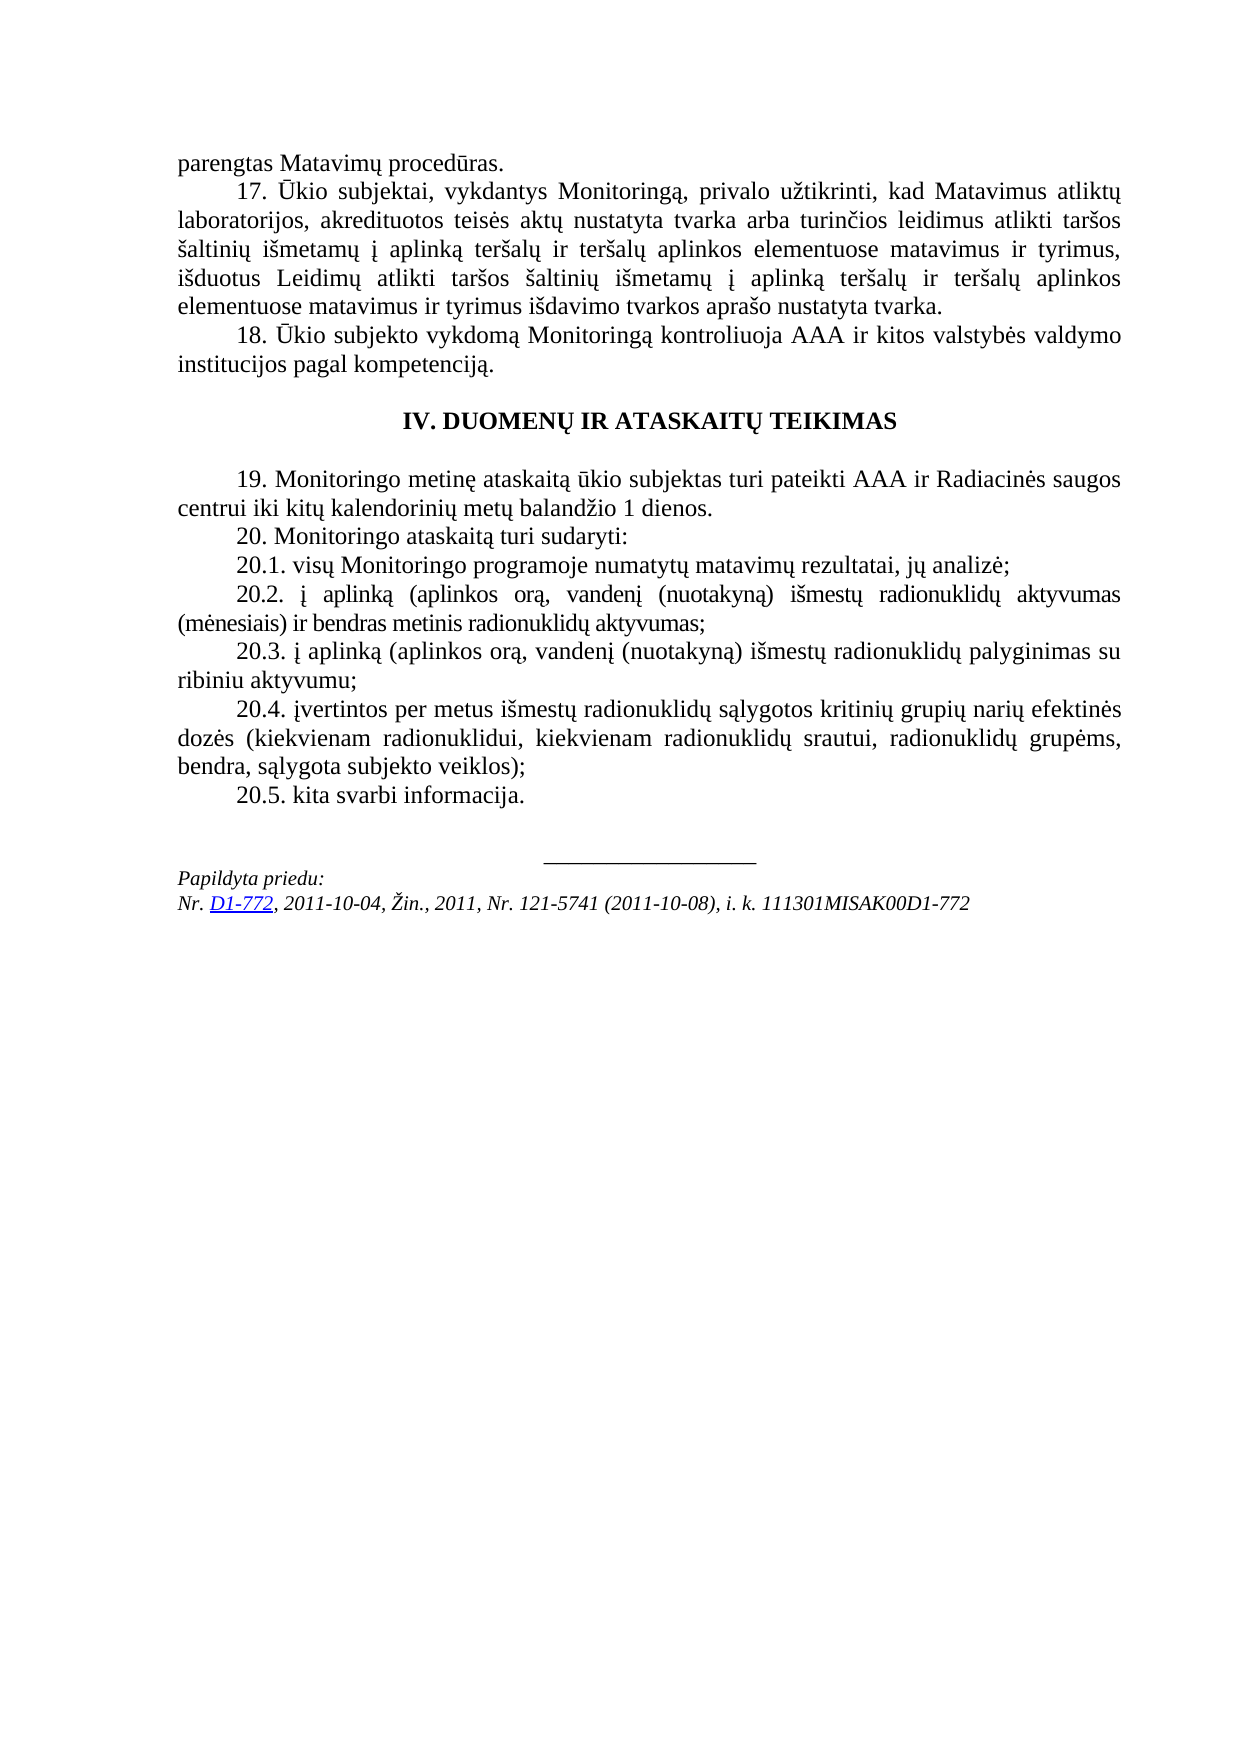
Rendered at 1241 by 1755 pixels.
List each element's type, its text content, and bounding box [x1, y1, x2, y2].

text IV. DUOMENŲ IR ATASKAITŲ TEIKIMAS [177, 406, 1122, 435]
text 20.2. į aplinką (aplinkos orą, vandenį (nuotakyną) išmestų radionuklidų aktyvumas (mėnesiais) ir bendras metinis radionuklidų aktyvumas; [177, 579, 1122, 636]
text 20.5. kita svarbi informacija. [177, 780, 1122, 809]
text 20. Monitoringo ataskaitą turi sudaryti: [177, 521, 1122, 550]
text 19. Monitoringo metinę ataskaitą ūkio subjektas turi pateikti AAA ir Radiacinės saugos centrui iki kitų kalendorinių metų balandžio 1 dienos. [177, 464, 1122, 521]
text _________________ [177, 838, 1122, 866]
text 18. Ūkio subjekto vykdomą Monitoringą kontroliuoja AAA ir kitos valstybės valdymo institucijos pagal kompetenciją. [177, 320, 1122, 378]
text Papildyta priedu: [177, 866, 1122, 890]
text 20.1. visų Monitoringo programoje numatytų matavimų rezultatai, jų analizė; [177, 550, 1122, 579]
text parengtas Matavimų procedūras. [177, 148, 1122, 176]
text Nr. D1-772, 2011-10-04, Žin., 2011, Nr. 121-5741 (2011-10-08), i. k. 111301MISAK00D1-772 [177, 890, 1122, 914]
text 17. Ūkio subjektai, vykdantys Monitoringą, privalo užtikrinti, kad Matavimus atliktų laboratorijos, akredituotos teisės aktų nustatyta tvarka arba turinčios leidimus atlikti taršos šaltinių išmetamų į aplinką teršalų ir teršalų aplinkos elementuose matavimus ir tyrimus, išduotus Leidimų atlikti taršos šaltinių išmetamų į aplinką teršalų ir teršalų aplinkos elementuose matavimus ir tyrimus išdavimo tvarkos aprašo nustatyta tvarka. [177, 176, 1122, 320]
text 20.3. į aplinką (aplinkos orą, vandenį (nuotakyną) išmestų radionuklidų palyginimas su ribiniu aktyvumu; [177, 636, 1122, 694]
text 20.4. įvertintos per metus išmestų radionuklidų sąlygotos kritinių grupių narių efektinės dozės (kiekvienam radionuklidui, kiekvienam radionuklidų srautui, radionuklidų grupėms, bendra, sąlygota subjekto veiklos); [177, 694, 1122, 780]
